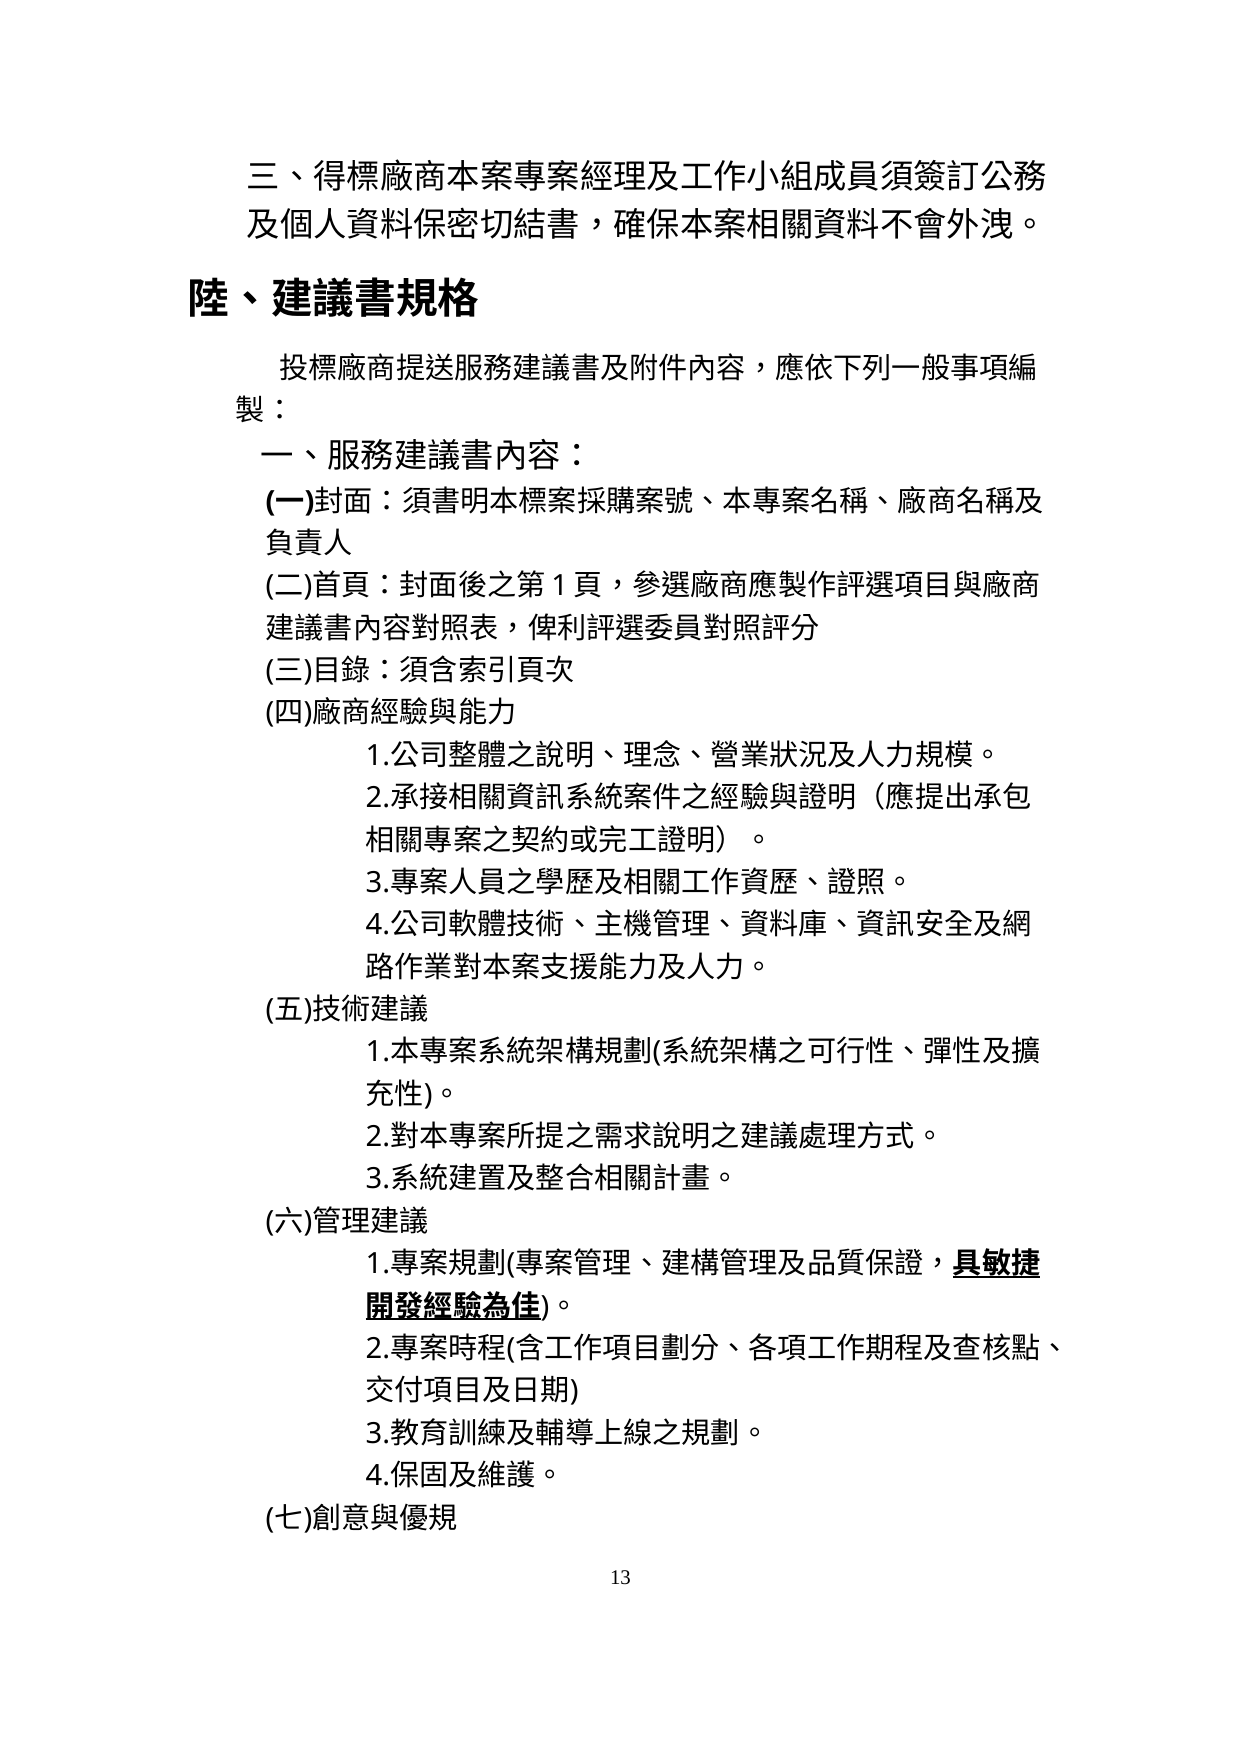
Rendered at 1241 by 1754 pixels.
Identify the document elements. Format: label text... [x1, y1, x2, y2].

list 三、得標廠商本案專案經理及工作小組成員須簽訂公務及個人資料保密切結書，確保本案相關資料不會外洩。 [247, 150, 1053, 246]
text 2.承接相關資訊系統案件之經驗與證明（應提出承包相關專案之契約或完工證明）。 [365, 774, 1053, 858]
list (四)廠商經驗與能力 [265, 689, 1053, 731]
list (七)創意與優規 [265, 1494, 1053, 1537]
text 3.系統建置及整合相關計畫。 [365, 1155, 1053, 1197]
text 一、服務建議書內容： [261, 429, 1053, 477]
text 3.專案人員之學歷及相關工作資歷、證照。 [365, 858, 1053, 901]
text 1.專案規劃(專案管理、建構管理及品質保證，具敏捷開發經驗為佳)。 [365, 1240, 1053, 1324]
list (三)目錄：須含索引頁次 [265, 646, 1053, 689]
text 2.對本專案所提之需求說明之建議處理方式。 [365, 1113, 1053, 1155]
list (五)技術建議 [265, 985, 1053, 1028]
text 4.保固及維護。 [365, 1452, 1053, 1494]
list (二)首頁：封面後之第1頁，參選廠商應製作評選項目與廠商建議書內容對照表，俾利評選委員對照評分 [265, 562, 1053, 646]
list (六)管理建議 [265, 1197, 1053, 1240]
text 1.公司整體之說明、理念、營業狀況及人力規模。 [365, 731, 1053, 774]
text 4.公司軟體技術、主機管理、資料庫、資訊安全及網路作業對本案支援能力及人力。 [365, 901, 1053, 985]
text 2.專案時程(含工作項目劃分、各項工作期程及查核點、交付項目及日期) [365, 1324, 1053, 1409]
list (一)封面：須書明本標案採購案號、本專案名稱、廠商名稱及負責人 [265, 477, 1053, 562]
text 投標廠商提送服務建議書及附件內容，應依下列一般事項編製： [236, 344, 1053, 429]
text 3.教育訓練及輔導上線之規劃。 [365, 1409, 1053, 1452]
text 1.本專案系統架構規劃(系統架構之可行性、彈性及擴充性)。 [365, 1028, 1053, 1113]
subtitle 陸、建議書規格 [187, 265, 1053, 326]
